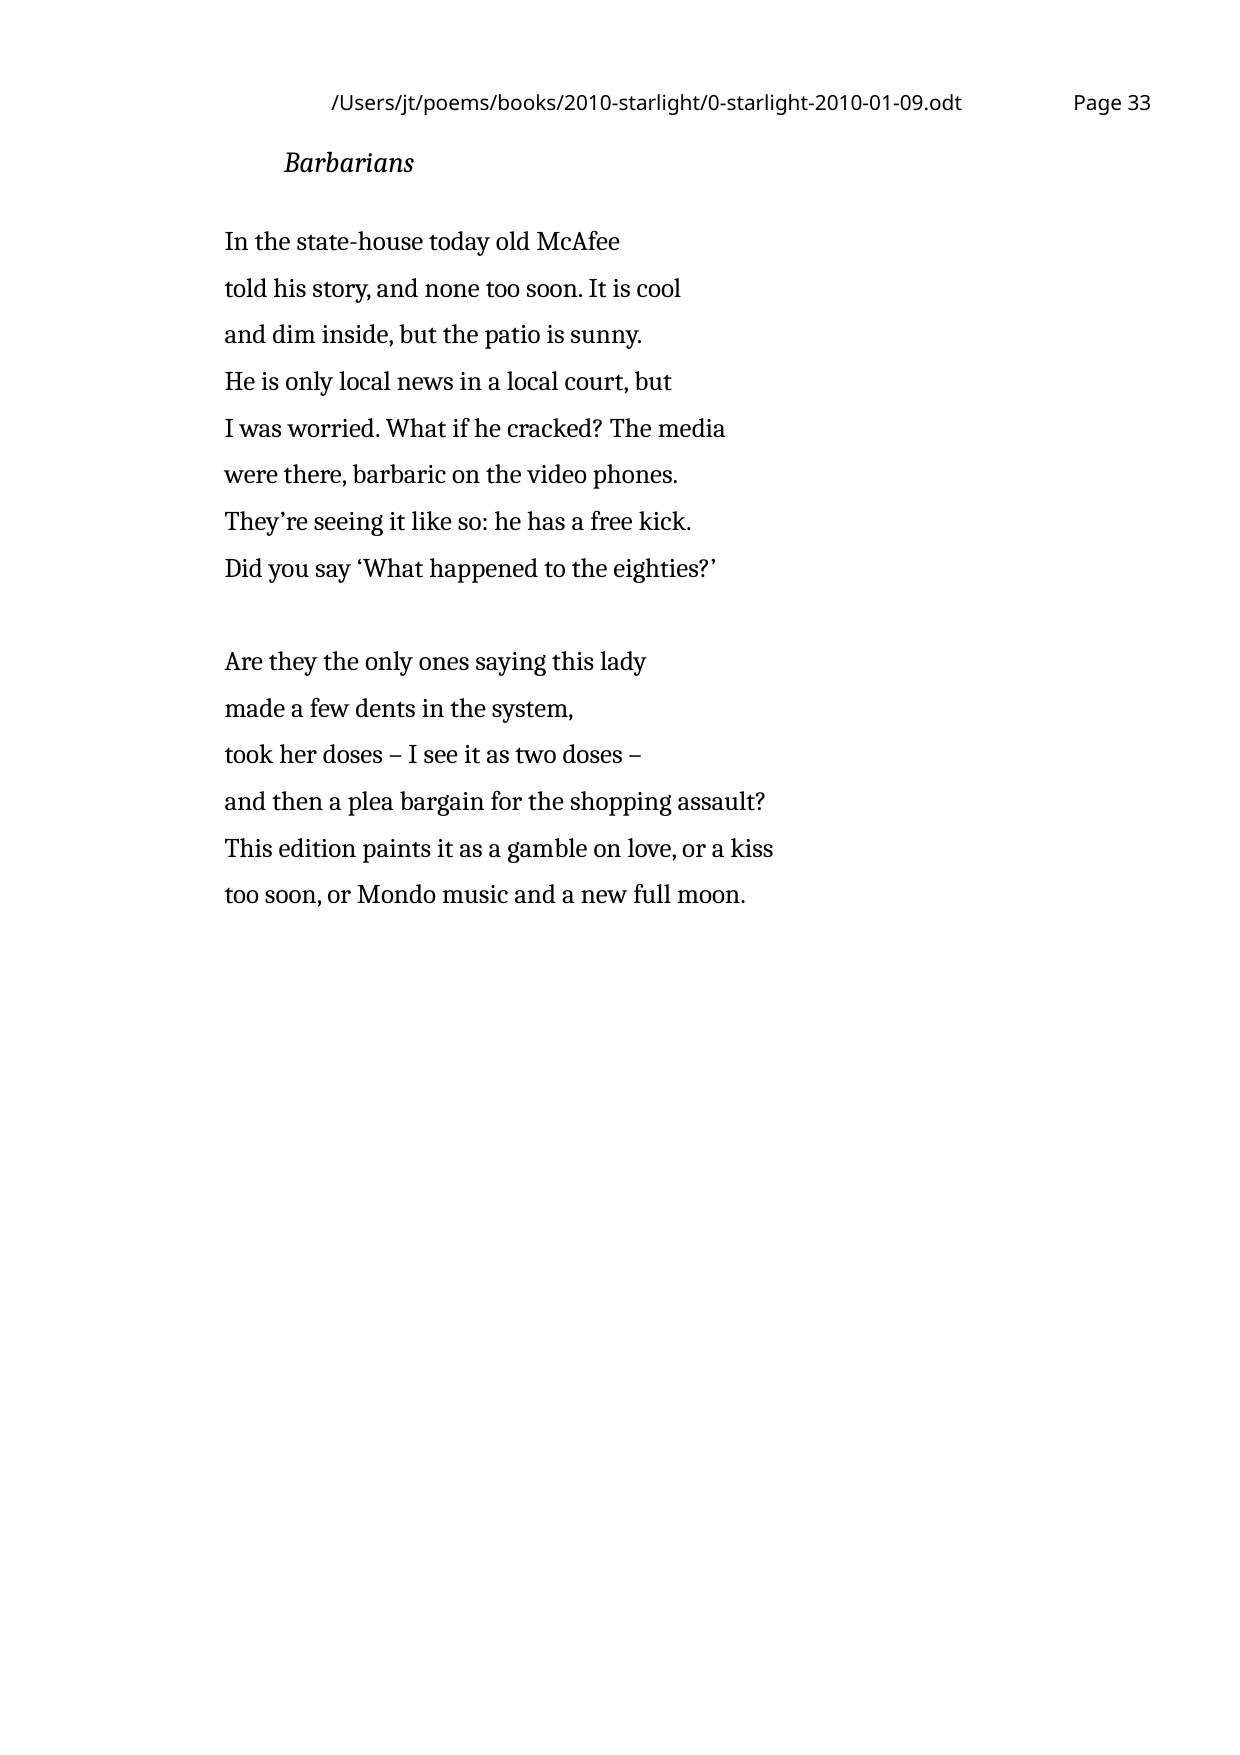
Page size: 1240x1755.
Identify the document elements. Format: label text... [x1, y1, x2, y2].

text made a few dents in the system, [224, 693, 1151, 724]
text too soon, or Mondo music and a new full moon. [224, 879, 1151, 911]
text Are they the only ones saying this lady [224, 646, 1151, 677]
text In the state-house today old McAfee [224, 226, 1151, 257]
title Barbarians [283, 146, 1062, 180]
text They’re seeing it like so: he has a free kick. [224, 506, 1151, 537]
text and dim inside, but the patio is sunny. [224, 319, 1151, 351]
text and then a plea bargain for the shopping assault? [224, 786, 1151, 817]
text took her doses – I see it as two doses – [224, 739, 1151, 771]
text Did you say ‘What happened to the eighties?’ [224, 553, 1151, 584]
text were there, barbaric on the video phones. [224, 459, 1151, 491]
text This edition paints it as a gamble on love, or a kiss [224, 833, 1151, 864]
text He is only local news in a local court, but [224, 366, 1151, 397]
text told his story, and none too soon. It is cool [224, 273, 1151, 304]
text I was worried. What if he cracked? The media [224, 413, 1151, 444]
